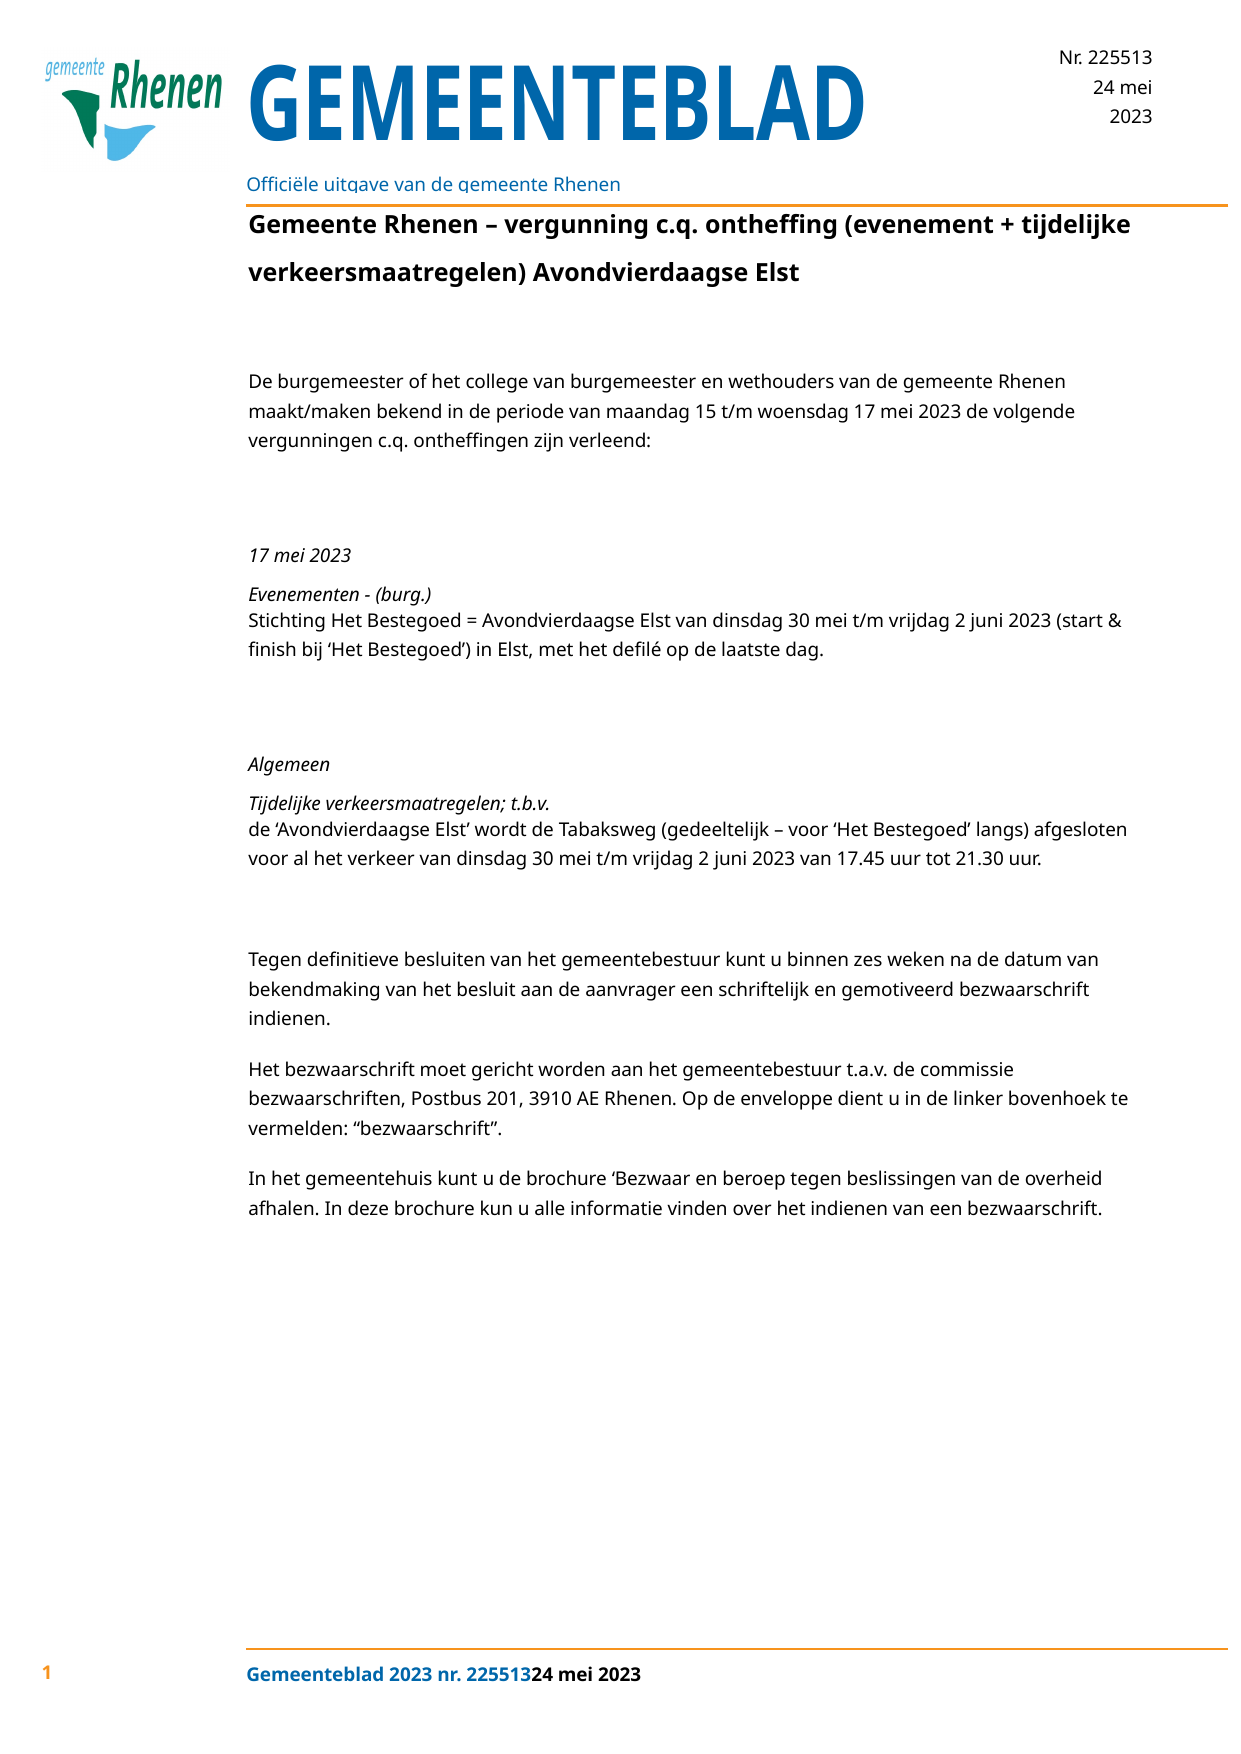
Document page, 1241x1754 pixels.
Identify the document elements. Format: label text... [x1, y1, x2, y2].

text De burgemeester of het college van burgemeester en wethouders van de gemeente Rhenen maakt/maken bekend in de periode van maandag 15 t/m woensdag 17 mei 2023 de volgende vergunningen c.q. ontheffingen zijn verleend: [248, 368, 1152, 453]
text In het gemeentehuis kunt u de brochure ‘Bezwaar en beroep tegen beslissingen van de overheid afhalen. In deze brochure kun u alle informatie vinden over het indienen van een bezwaarschrift. [248, 1165, 1152, 1221]
text Evenementen - (burg.) [248, 581, 1152, 607]
text Stichting Het Bestegoed = Avondvierdaagse Elst van dinsdag 30 mei t/m vrijdag 2 juni 2023 (start & finish bij ‘Het Bestegoed’) in Elst, met het defilé op de laatste dag. [248, 607, 1152, 662]
text Tegen definitieve besluiten van het gemeentebestuur kunt u binnen zes weken na de datum van bekendmaking van het besluit aan de aanvrager een schriftelijk en gemotiveerd bezwaarschrift indienen. [248, 946, 1152, 1031]
text Tijdelijke verkeersmaatregelen; t.b.v. [248, 790, 1152, 816]
text Algemeen [248, 751, 1152, 777]
text 17 mei 2023 [248, 542, 1152, 568]
picture [41, 47, 231, 172]
text Het bezwaarschrift moet gericht worden aan het gemeentebestuur t.a.v. de commissie bezwaarschriften, Postbus 201, 3910 AE Rhenen. Op de enveloppe dient u in de linker bovenhoek te vermelden: “bezwaarschrift”. [248, 1056, 1152, 1141]
text Gemeente Rhenen – vergunning c.q. ontheffing (evenement + tijdelijke verkeersmaatregelen) Avondvierdaagse Elst [248, 207, 1152, 288]
text de ‘Avondvierdaagse Elst’ wordt de Tabaksweg (gedeeltelijk – voor ‘Het Bestegoed’ langs) afgesloten voor al het verkeer van dinsdag 30 mei t/m vrijdag 2 juni 2023 van 17.45 uur tot 21.30 uur. [248, 816, 1152, 871]
